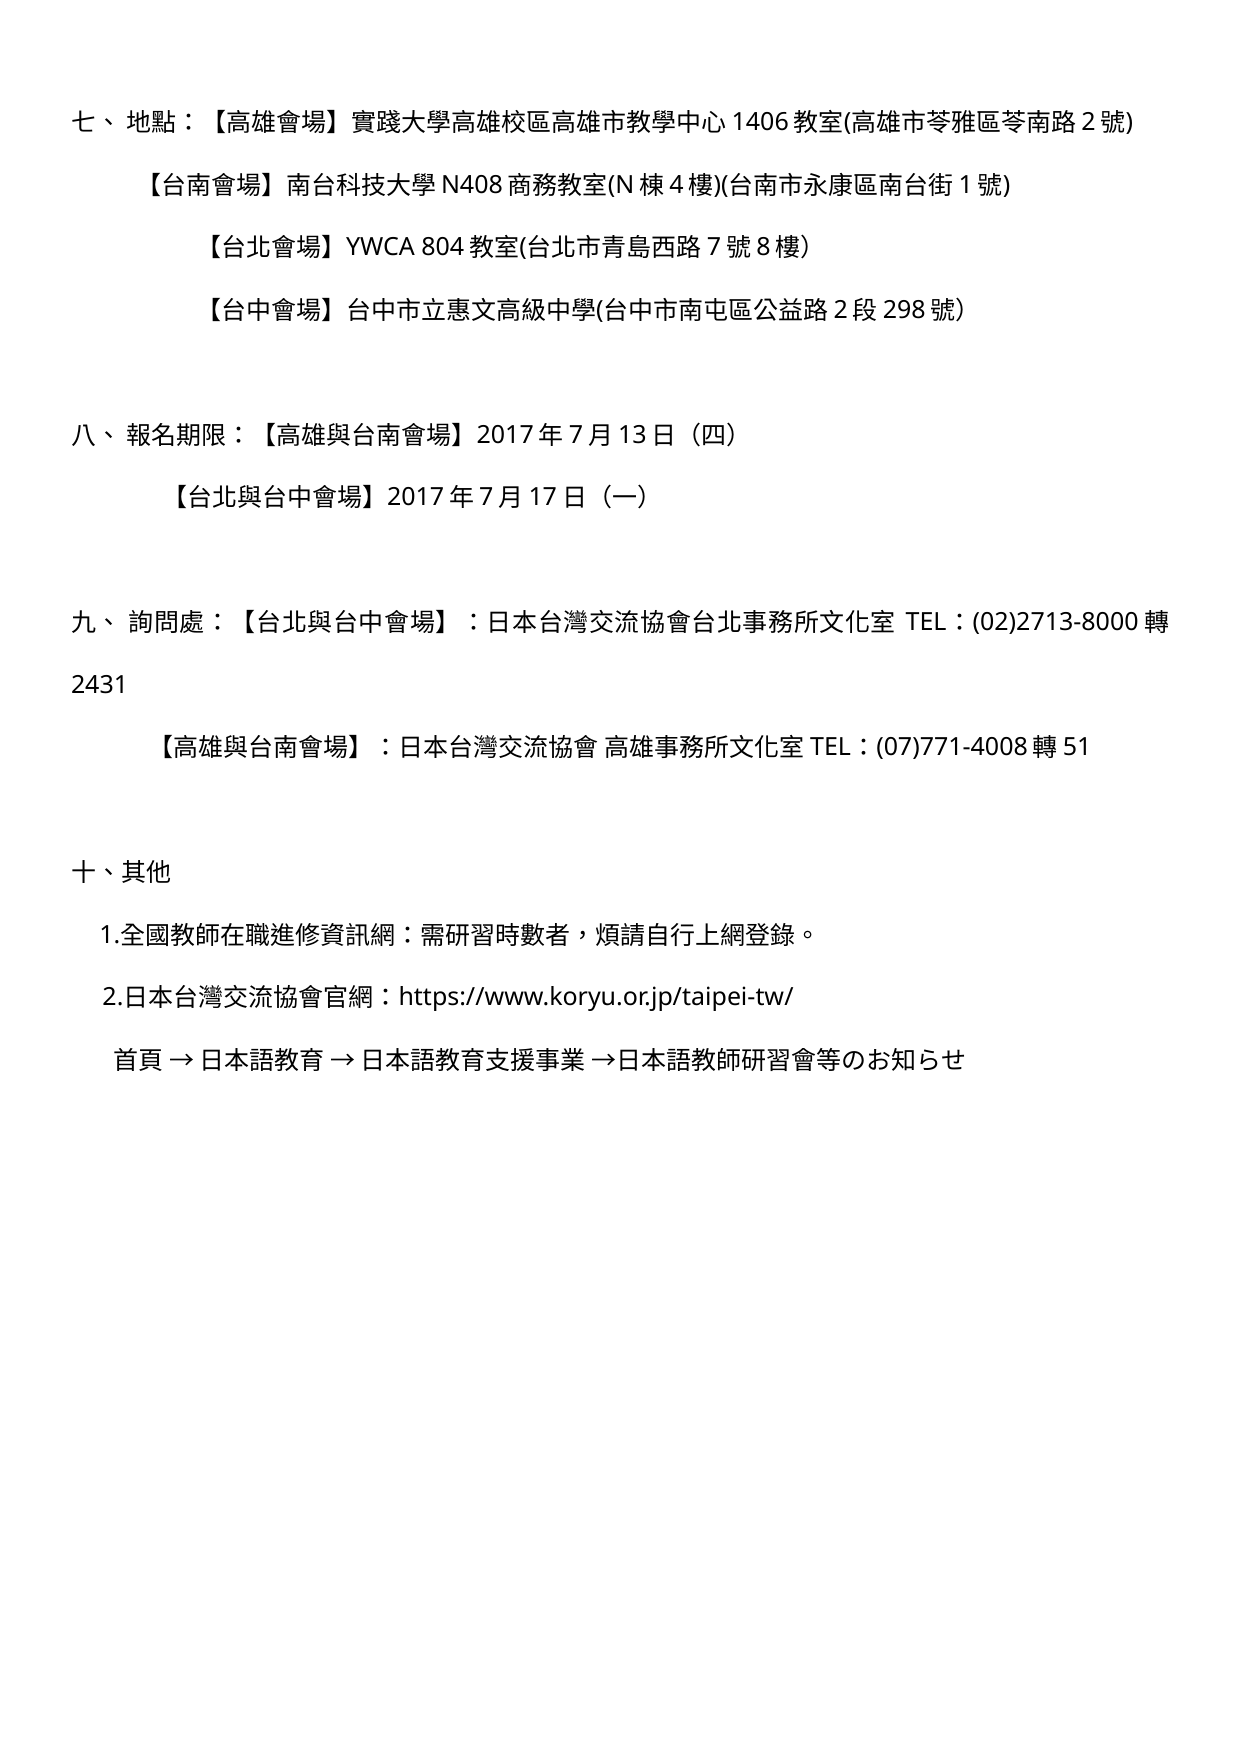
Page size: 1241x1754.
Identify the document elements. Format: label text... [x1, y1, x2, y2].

text 首頁 → 日本語教育 → 日本語教育支援事業 →日本語教師研習會等のお知らせ [94, 1017, 1169, 1079]
text 1.全國教師在職進修資訊網：需研習時數者，煩請自行上網登錄。 [93, 892, 1169, 954]
text 【高雄與台南會場】：日本台灣交流協會 高雄事務所文化室 TEL：(07)771-4008轉51 [71, 704, 1169, 767]
text 七、 地點：【高雄會場】實踐大學高雄校區高雄市教學中心1406教室(高雄市苓雅區苓南路2號) [71, 79, 1169, 142]
text 【台南會場】南台科技大學N408商務教室(N棟4樓)(台南市永康區南台街1號) [71, 142, 1169, 204]
text 八、 報名期限：【高雄與台南會場】2017年7月13日（四） [71, 392, 1169, 454]
text 九、 詢問處：【台北與台中會場】：日本台灣交流協會台北事務所文化室 TEL：(02)2713-8000轉2431 [71, 579, 1169, 704]
text 十、其他 [71, 829, 1169, 892]
text 【台北與台中會場】2017年7月17日（一） [71, 454, 1169, 517]
text 【台中會場】台中市立惠文高級中學(台中市南屯區公益路2段298號） [71, 267, 1169, 329]
text 【台北會場】YWCA 804教室(台北市青島西路7號8樓） [71, 204, 1169, 267]
text 2.日本台灣交流協會官網：https://www.koryu.or.jp/taipei-tw/ [71, 954, 1169, 1017]
